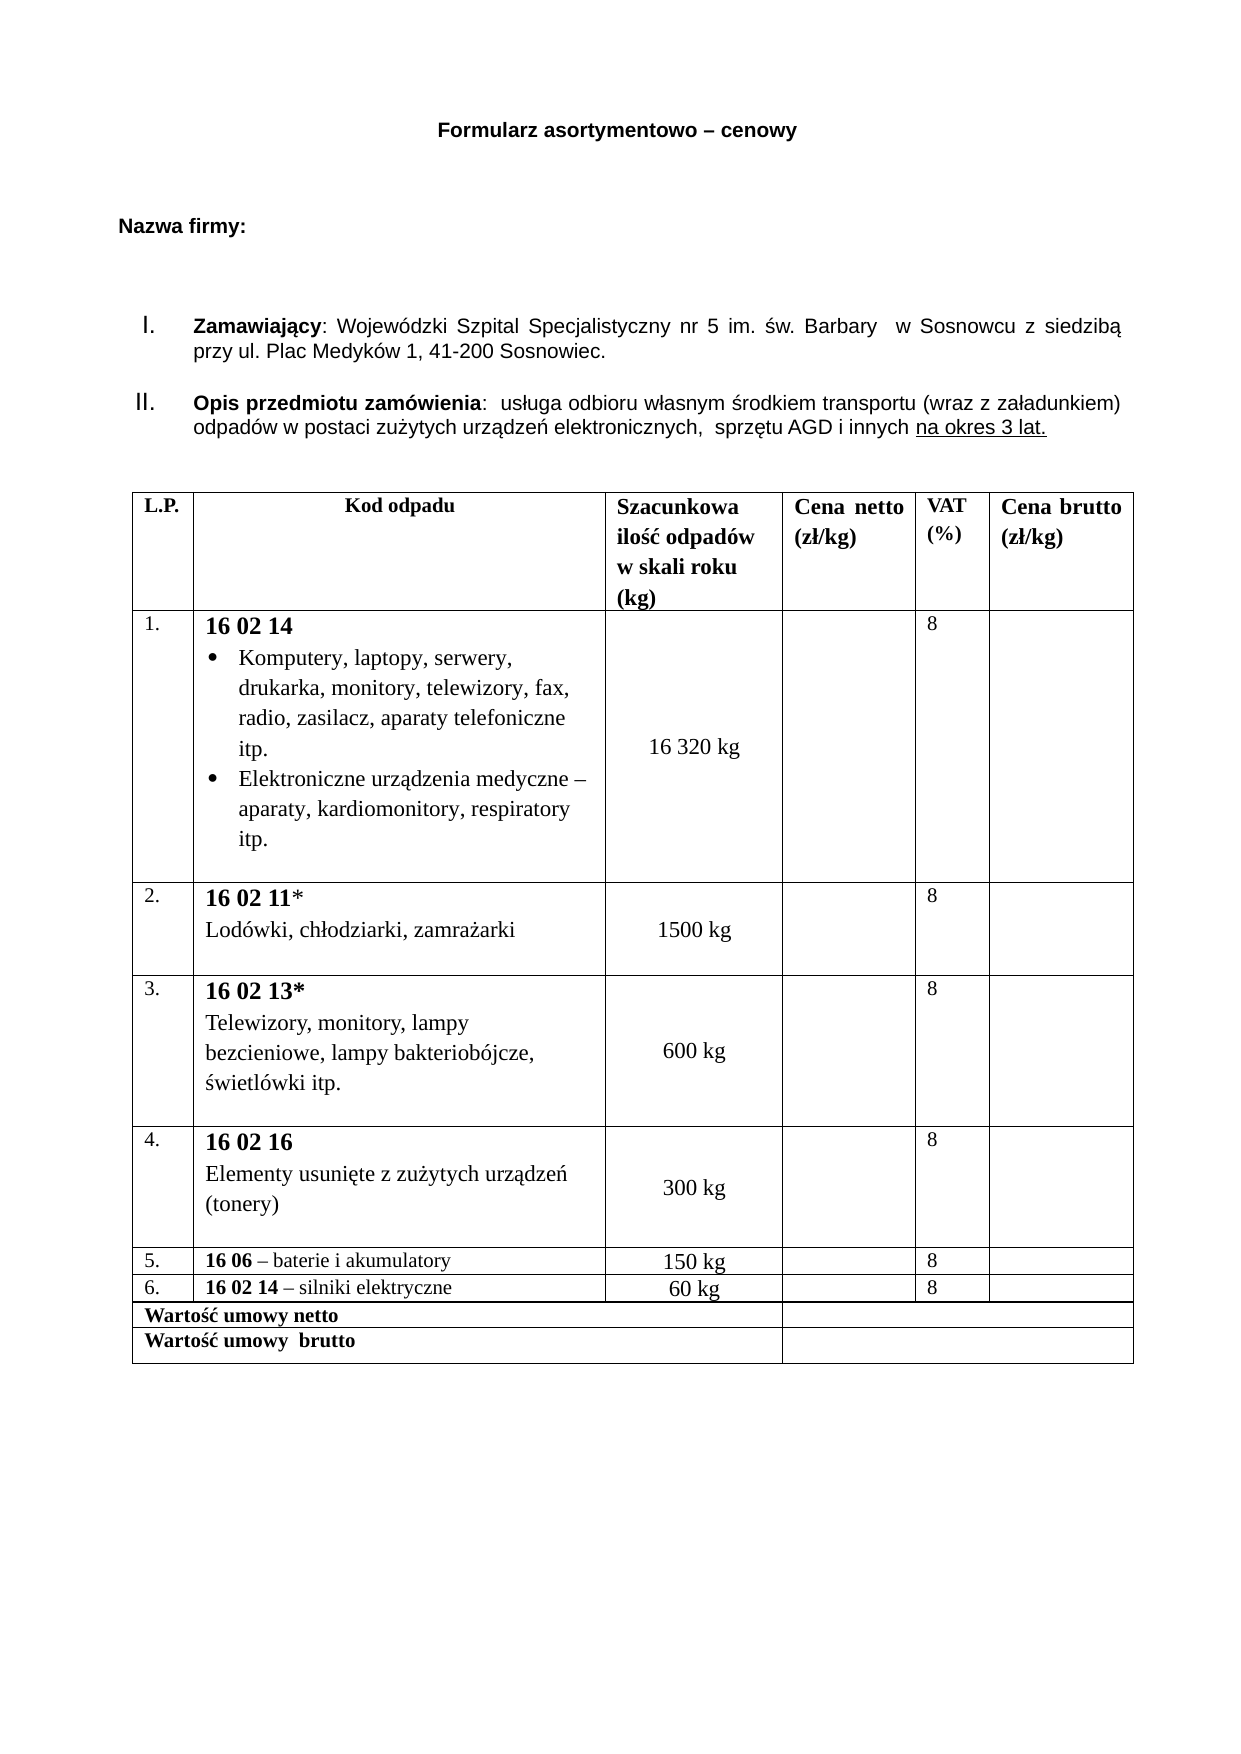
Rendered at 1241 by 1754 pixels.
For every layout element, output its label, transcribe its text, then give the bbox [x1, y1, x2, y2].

table_header Cena netto (zł/kg) [783, 493, 915, 610]
table_cell [990, 1127, 1133, 1247]
table_cell [990, 976, 1133, 1126]
table_cell 2. [133, 883, 193, 975]
table_cell 16 02 11* Lodówki, chłodziarki, zamrażarki [194, 883, 605, 975]
list Opis przedmiotu zamówienia: usługa odbioru własnym środkiem transportu (wraz z załadunkiem) odpadów w postaci zużytych urządzeń elektronicznych, sprzętu AGD i innych na okres 3 lat. [156, 386, 1122, 439]
table_cell 60 kg [606, 1275, 782, 1301]
table_cell [783, 1275, 915, 1301]
table_cell 8 [916, 1248, 989, 1274]
table_cell 16 02 16 Elementy usunięte z zużytych urządzeń (tonery) [194, 1127, 605, 1247]
table_cell 3. [133, 976, 193, 1126]
table_cell [783, 976, 915, 1126]
table_cell 1. [133, 611, 193, 882]
table_cell 8 [916, 1275, 989, 1301]
table_cell 4. [133, 1127, 193, 1247]
table_cell [783, 883, 915, 975]
table_header Kod odpadu [194, 493, 605, 610]
table_cell [990, 611, 1133, 882]
table_cell 150 kg [606, 1248, 782, 1274]
table_header VAT (%) [916, 493, 989, 610]
table_cell Wartość umowy brutto [133, 1328, 782, 1362]
table_cell [783, 611, 915, 882]
table_cell 1500 kg [606, 883, 782, 975]
table_cell 16 02 14 Komputery, laptopy, serwery, drukarka, monitory, telewizory, fax, radio, zasilacz, aparaty telefoniczne itp. Elektroniczne urządzenia medyczne – aparaty, kardiomonitory, respiratory itp. [194, 611, 605, 882]
list Zamawiający: Wojewódzki Szpital Specjalistyczny nr 5 im. św. Barbary w Sosnowcu z siedzibą przy ul. Plac Medyków 1, 41-200 Sosnowiec. [156, 310, 1122, 362]
table_cell [783, 1248, 915, 1274]
table_cell [990, 1248, 1133, 1274]
table_cell [783, 1303, 1133, 1327]
table_cell 600 kg [606, 976, 782, 1126]
table_cell 300 kg [606, 1127, 782, 1247]
text Formularz asortymentowo – cenowy [118, 118, 1122, 142]
table_cell 8 [916, 976, 989, 1126]
table_cell 16 320 kg [606, 611, 782, 882]
table_cell 8 [916, 611, 989, 882]
table_header L.P. [133, 493, 193, 610]
table_cell 16 02 13* Telewizory, monitory, lampy bezcieniowe, lampy bakteriobójcze, świetlówki itp. [194, 976, 605, 1126]
table_cell [783, 1328, 1133, 1362]
table_cell 16 06 – baterie i akumulatory [194, 1248, 605, 1274]
table_cell 5. [133, 1248, 193, 1274]
table_cell Wartość umowy netto [133, 1303, 782, 1327]
table_header Szacunkowa ilość odpadów w skali roku (kg) [606, 493, 782, 610]
table_cell 8 [916, 1127, 989, 1247]
text Nazwa firmy: [118, 214, 1122, 238]
table_cell 16 02 14 – silniki elektryczne [194, 1275, 605, 1301]
table_cell [990, 883, 1133, 975]
table_cell 8 [916, 883, 989, 975]
table_cell [783, 1127, 915, 1247]
table_cell [990, 1275, 1133, 1301]
table_header Cena brutto (zł/kg) [990, 493, 1133, 610]
table_cell 6. [133, 1275, 193, 1301]
